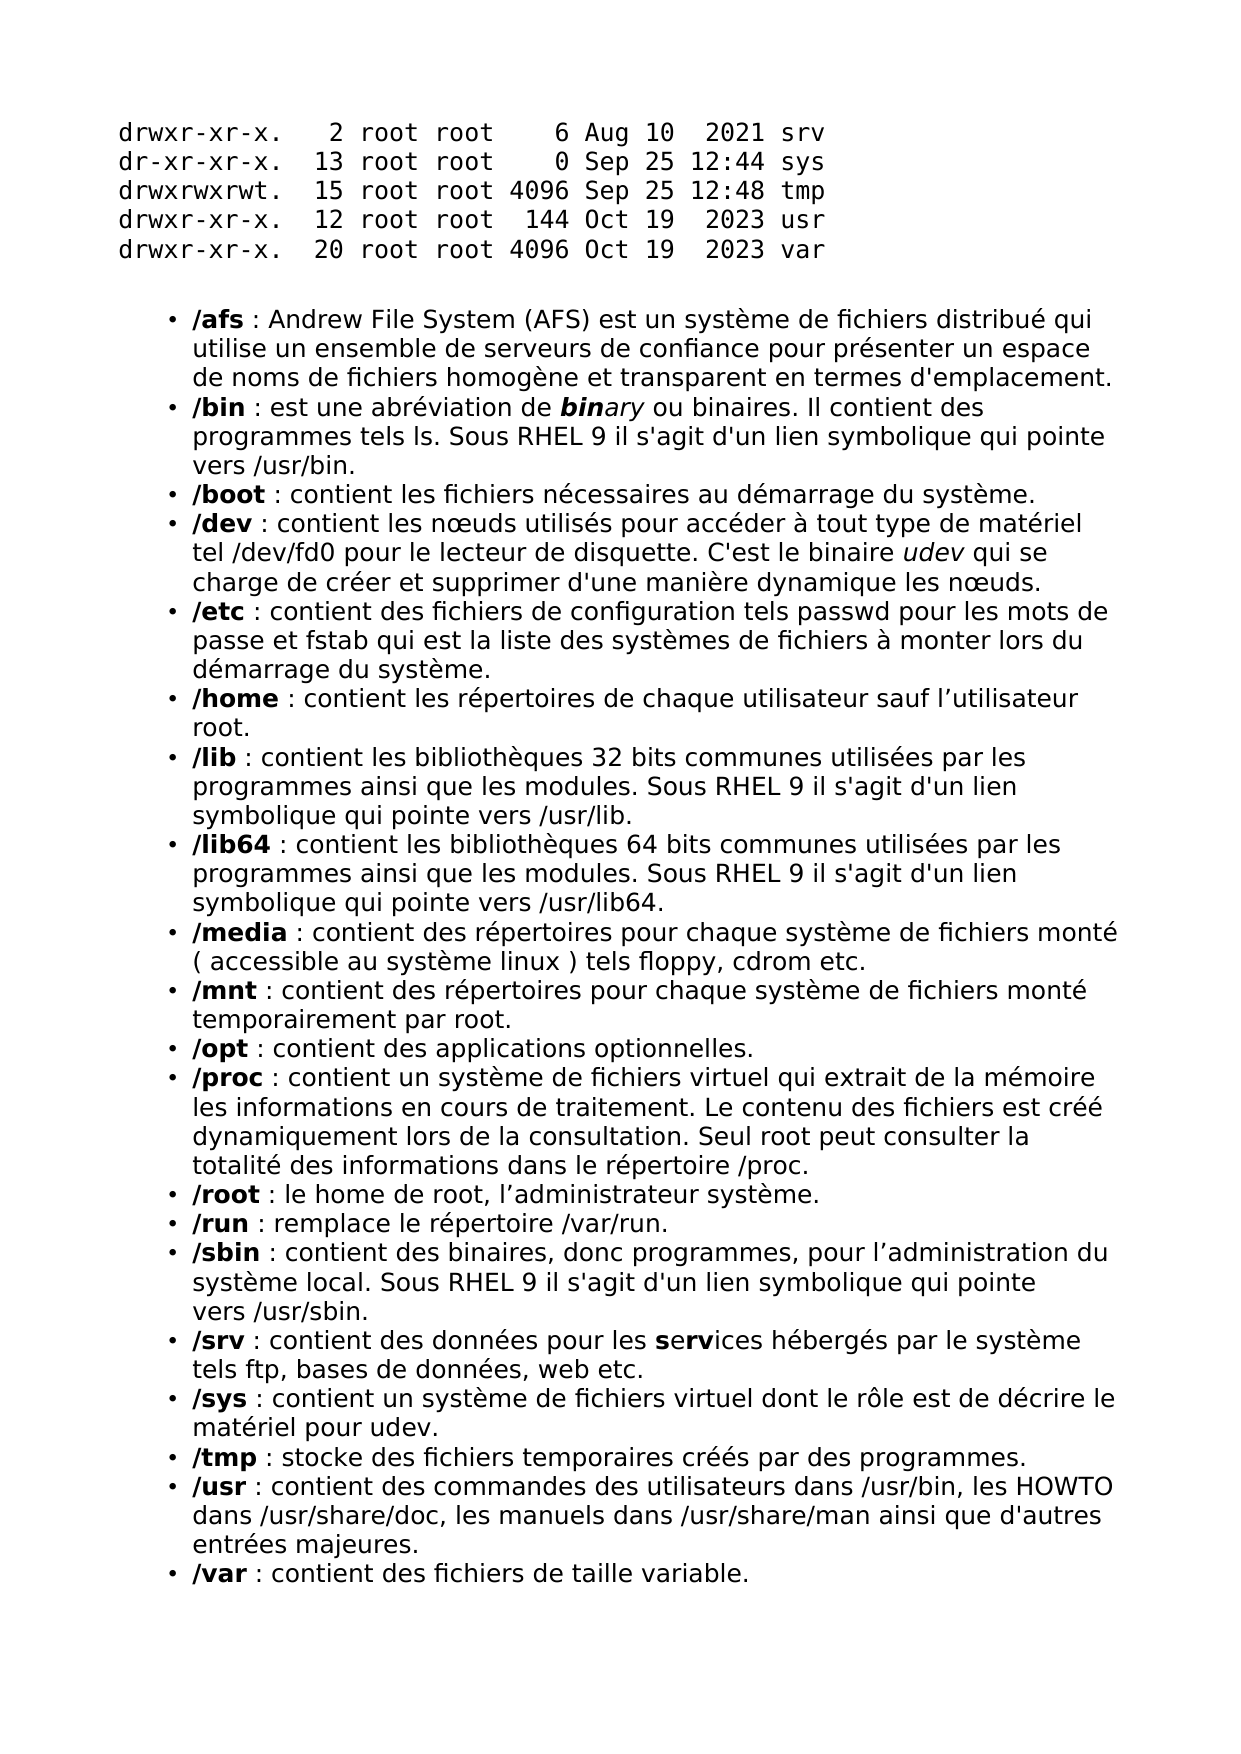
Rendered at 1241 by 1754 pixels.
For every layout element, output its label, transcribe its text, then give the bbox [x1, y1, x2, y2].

list /home : contient les répertoires de chaque utilisateur sauf l’utilisateur root. [177, 684, 1122, 743]
text drwxr-xr-x. 2 root root 6 Aug 10 2021 srv dr-xr-xr-x. 13 root root 0 Sep 25 12:44 sys drwxrwxrwt. 15 root root 4096 Sep 25 12:48 tmp drwxr-xr-x. 12 root root 144 Oct 19 2023 usr drwxr-xr-x. 20 root root 4096 Oct 19 2023 var [118, 118, 1122, 264]
list /tmp : stocke des fichiers temporaires créés par des programmes. [177, 1443, 1122, 1472]
list /boot : contient les fichiers nécessaires au démarrage du système. [177, 480, 1122, 509]
list /sys : contient un système de fichiers virtuel dont le rôle est de décrire le matériel pour udev. [177, 1384, 1122, 1443]
list /mnt : contient des répertoires pour chaque système de fichiers monté temporairement par root. [177, 976, 1122, 1034]
list /afs : Andrew File System (AFS) est un système de fichiers distribué qui utilise un ensemble de serveurs de confiance pour présenter un espace de noms de fichiers homogène et transparent en termes d'emplacement. [177, 305, 1122, 393]
list /proc : contient un système de fichiers virtuel qui extrait de la mémoire les informations en cours de traitement. Le contenu des fichiers est créé dynamiquement lors de la consultation. Seul root peut consulter la totalité des informations dans le répertoire /proc. [177, 1063, 1122, 1180]
list /opt : contient des applications optionnelles. [177, 1034, 1122, 1063]
list /media : contient des répertoires pour chaque système de fichiers monté ( accessible au système linux ) tels floppy, cdrom etc. [177, 918, 1122, 976]
list /lib64 : contient les bibliothèques 64 bits communes utilisées par les programmes ainsi que les modules. Sous RHEL 9 il s'agit d'un lien symbolique qui pointe vers /usr/lib64. [177, 830, 1122, 918]
list /sbin : contient des binaires, donc programmes, pour l’administration du système local. Sous RHEL 9 il s'agit d'un lien symbolique qui pointe vers /usr/sbin. [177, 1238, 1122, 1326]
list /usr : contient des commandes des utilisateurs dans /usr/bin, les HOWTO dans /usr/share/doc, les manuels dans /usr/share/man ainsi que d'autres entrées majeures. [177, 1472, 1122, 1559]
list /var : contient des fichiers de taille variable. [177, 1559, 1122, 1588]
list /dev : contient les nœuds utilisés pour accéder à tout type de matériel tel /dev/fd0 pour le lecteur de disquette. C'est le binaire udev qui se charge de créer et supprimer d'une manière dynamique les nœuds. [177, 509, 1122, 597]
list /etc : contient des fichiers de configuration tels passwd pour les mots de passe et fstab qui est la liste des systèmes de fichiers à monter lors du démarrage du système. [177, 597, 1122, 684]
list /bin : est une abréviation de binary ou binaires. Il contient des programmes tels ls. Sous RHEL 9 il s'agit d'un lien symbolique qui pointe vers /usr/bin. [177, 393, 1122, 480]
list /root : le home de root, l’administrateur système. [177, 1180, 1122, 1209]
list /lib : contient les bibliothèques 32 bits communes utilisées par les programmes ainsi que les modules. Sous RHEL 9 il s'agit d'un lien symbolique qui pointe vers /usr/lib. [177, 743, 1122, 830]
list /srv : contient des données pour les services hébergés par le système tels ftp, bases de données, web etc. [177, 1326, 1122, 1384]
list /run : remplace le répertoire /var/run. [177, 1209, 1122, 1238]
